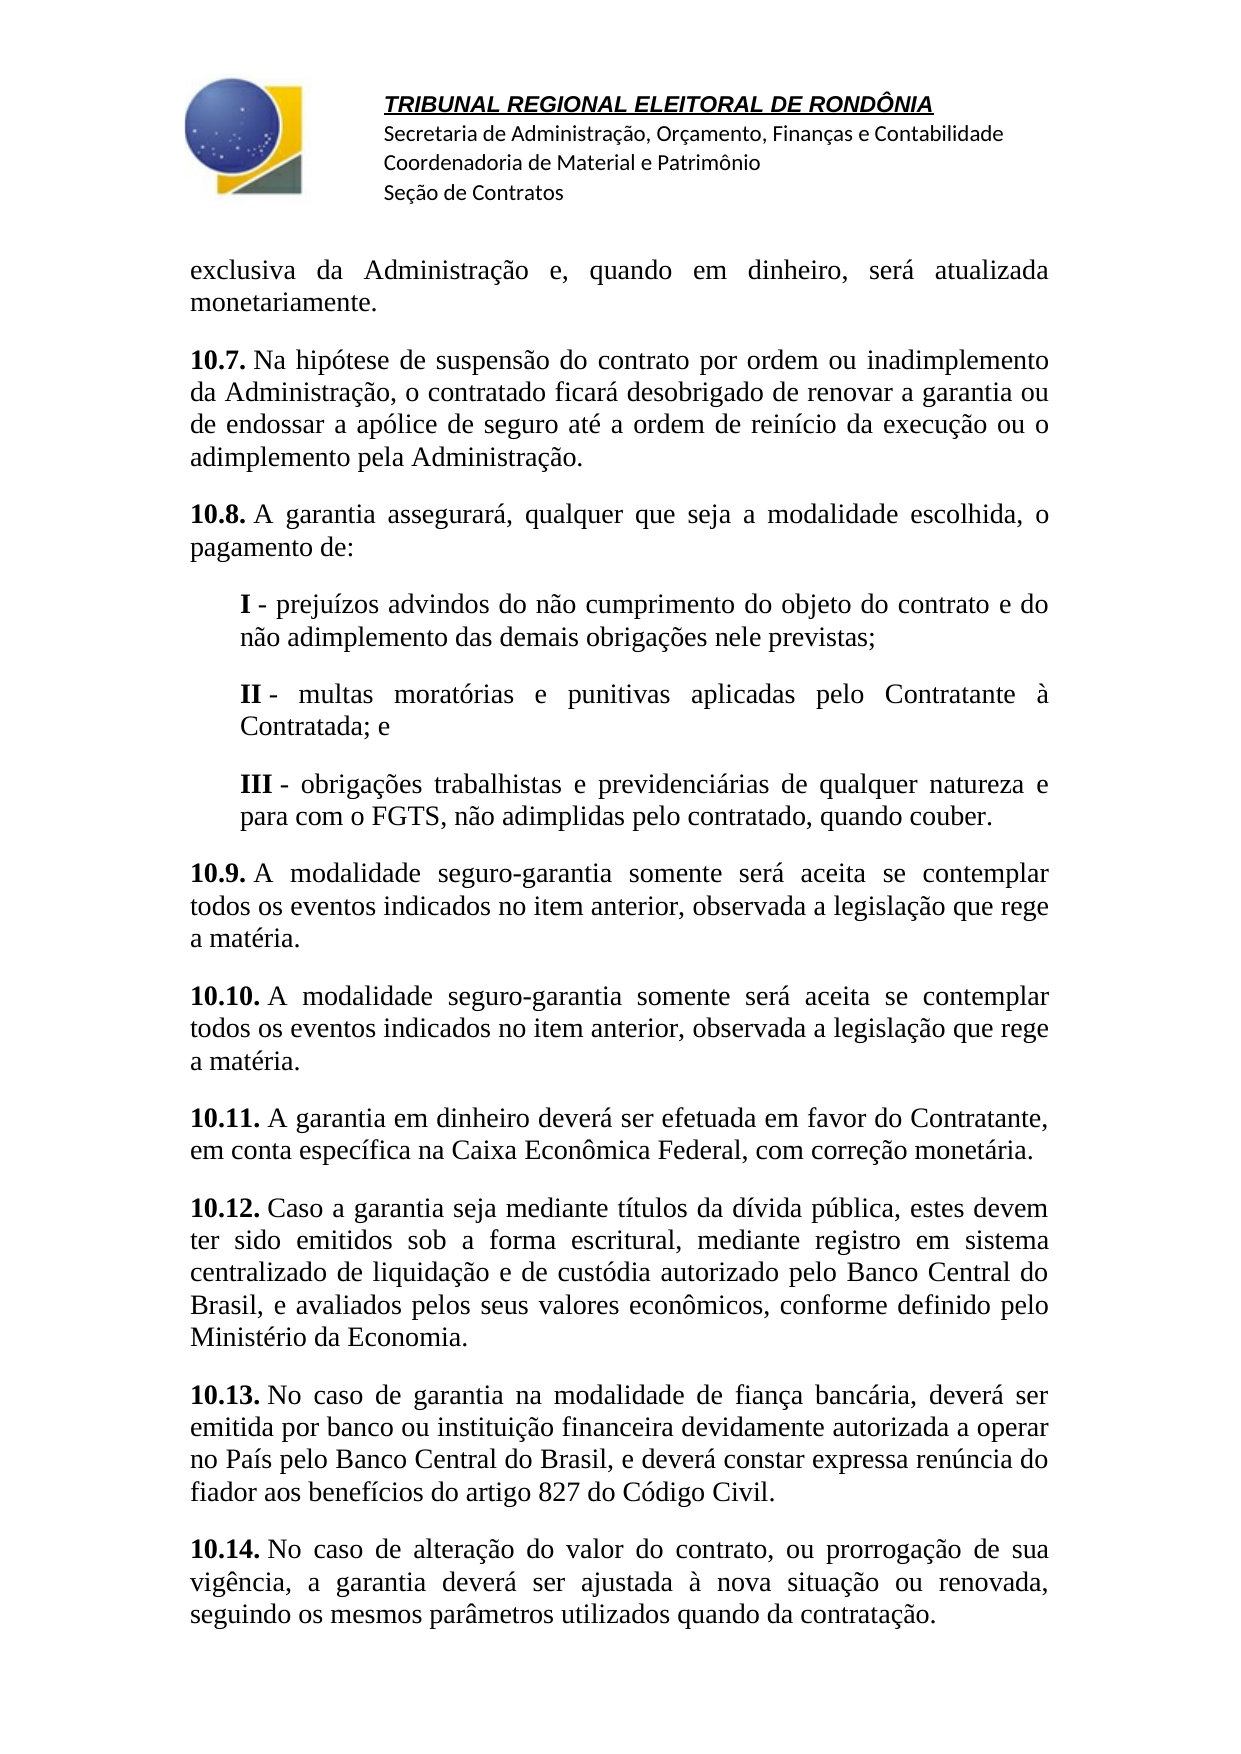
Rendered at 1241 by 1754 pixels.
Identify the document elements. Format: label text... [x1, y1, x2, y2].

text III - obrigações trabalhistas e previdenciárias de qualquer natureza e para com o FGTS, não adimplidas pelo contratado, quando couber. [240, 767, 1051, 832]
text 10.8. A garantia assegurará, qualquer que seja a modalidade escolhida, o pagamento de: [190, 497, 1051, 562]
text 10.10. A modalidade seguro-garantia somente será aceita se contemplar todos os eventos indicados no item anterior, observada a legislação que rege a matéria. [190, 979, 1051, 1076]
text 10.11. A garantia em dinheiro deverá ser efetuada em favor do Contratante, em conta específica na Caixa Econômica Federal, com correção monetária. [190, 1101, 1051, 1166]
text 10.13. No caso de garantia na modalidade de fiança bancária, deverá ser emitida por banco ou instituição financeira devidamente autorizada a operar no País pelo Banco Central do Brasil, e deverá constar expressa renúncia do fiador aos benefícios do artigo 827 do Código Civil. [190, 1378, 1051, 1507]
text 10.7. Na hipótese de suspensão do contrato por ordem ou inadimplemento da Administração, o contratado ficará desobrigado de renovar a garantia ou de endossar a apólice de seguro até a ordem de reinício da execução ou o adimplemento pela Administração. [190, 343, 1051, 472]
text 10.9. A modalidade seguro-garantia somente será aceita se contemplar todos os eventos indicados no item anterior, observada a legislação que rege a matéria. [190, 857, 1051, 954]
text II - multas moratórias e punitivas aplicadas pelo Contratante à Contratada; e [240, 677, 1051, 742]
text 10.12. Caso a garantia seja mediante títulos da dívida pública, estes devem ter sido emitidos sob a forma escritural, mediante registro em sistema centralizado de liquidação e de custódia autorizado pelo Banco Central do Brasil, e avaliados pelos seus valores econômicos, conforme definido pelo Ministério da Economia. [190, 1191, 1051, 1353]
text exclusiva da Administração e, quando em dinheiro, será atualizada monetariamente. [190, 253, 1051, 318]
text 10.14. No caso de alteração do valor do contrato, ou prorrogação de sua vigência, a garantia deverá ser ajustada à nova situação ou renovada, seguindo os mesmos parâmetros utilizados quando da contratação. [190, 1532, 1051, 1629]
text I - prejuízos advindos do não cumprimento do objeto do contrato e do não adimplemento das demais obrigações nele previstas; [240, 587, 1051, 652]
